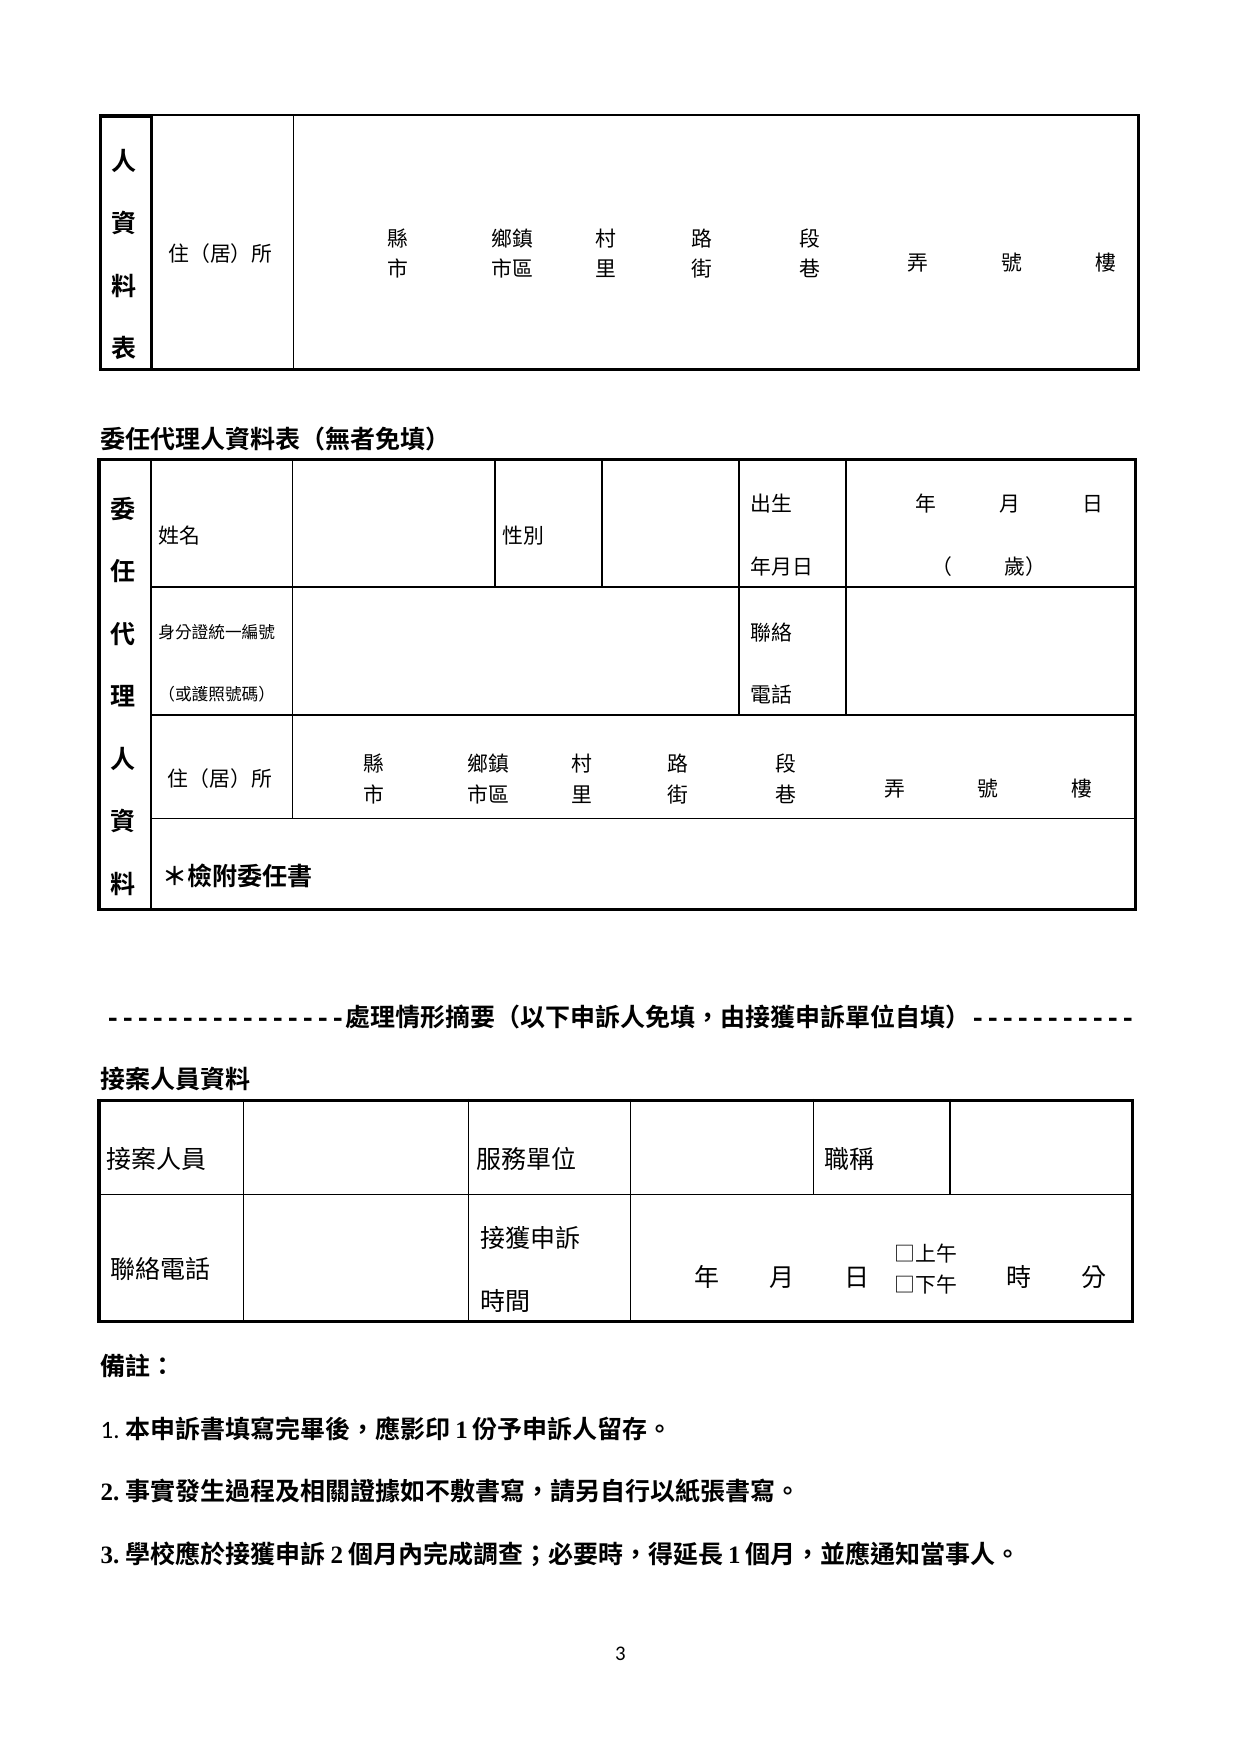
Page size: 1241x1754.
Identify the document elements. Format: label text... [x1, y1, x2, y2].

table_header [293, 461, 494, 586]
table_header 年 月 日 （ 歲） [847, 461, 1134, 586]
table_cell 聯絡 電話 [740, 588, 845, 714]
text 備註： [100, 1323, 1140, 1386]
table_cell ＊檢附委任書 [152, 819, 1134, 908]
table_header [244, 1102, 468, 1193]
text ----------------處理情形摘要（以下申訴人免填，由接獲申訴單位自填）----------- [100, 974, 1140, 1036]
list 本申訴書填寫完畢後，應影印1份予申訴人留存。 [100, 1386, 1140, 1448]
list 學校應於接獲申訴2個月內完成調查；必要時，得延長1個月，並應通知當事人。 [100, 1511, 1140, 1573]
table_header 人資料表 [102, 118, 150, 367]
table_header [603, 461, 738, 586]
table_header 接案人員 [101, 1102, 243, 1193]
table_header 出生 年月日 [740, 461, 845, 586]
table_cell 縣市 鄉鎮市區 村里 路街 段巷 弄 號 樓 [293, 716, 1134, 817]
table_cell 接獲申訴 時間 [469, 1195, 630, 1320]
table_header 服務單位 [469, 1102, 630, 1193]
table_cell [847, 588, 1134, 714]
table_cell 身分證統一編號（或護照號碼） [152, 588, 292, 714]
table_cell [244, 1195, 468, 1320]
table_header [951, 1102, 1131, 1193]
table_cell [293, 588, 738, 714]
table_header 性別 [496, 461, 601, 586]
table_cell 住（居）所 [153, 116, 293, 367]
table_header [631, 1102, 813, 1193]
text 委任代理人資料表（無者免填） [100, 396, 1140, 458]
table_cell 縣市 鄉鎮市區 村里 路街 段巷 弄 號 樓 [294, 116, 1137, 367]
list 事實發生過程及相關證據如不敷書寫，請另自行以紙張書寫。 [100, 1448, 1140, 1511]
text 接案人員資料 [100, 1036, 1140, 1099]
table_header 姓名 [152, 461, 292, 586]
table_header 職稱 [814, 1102, 949, 1193]
table_cell 住（居）所 [152, 716, 292, 817]
table_cell 年 月 日 □上午□下午 時 分 [631, 1195, 1131, 1320]
table_header 委任代理人資料 [101, 461, 150, 908]
table_cell 聯絡電話 [101, 1195, 243, 1320]
